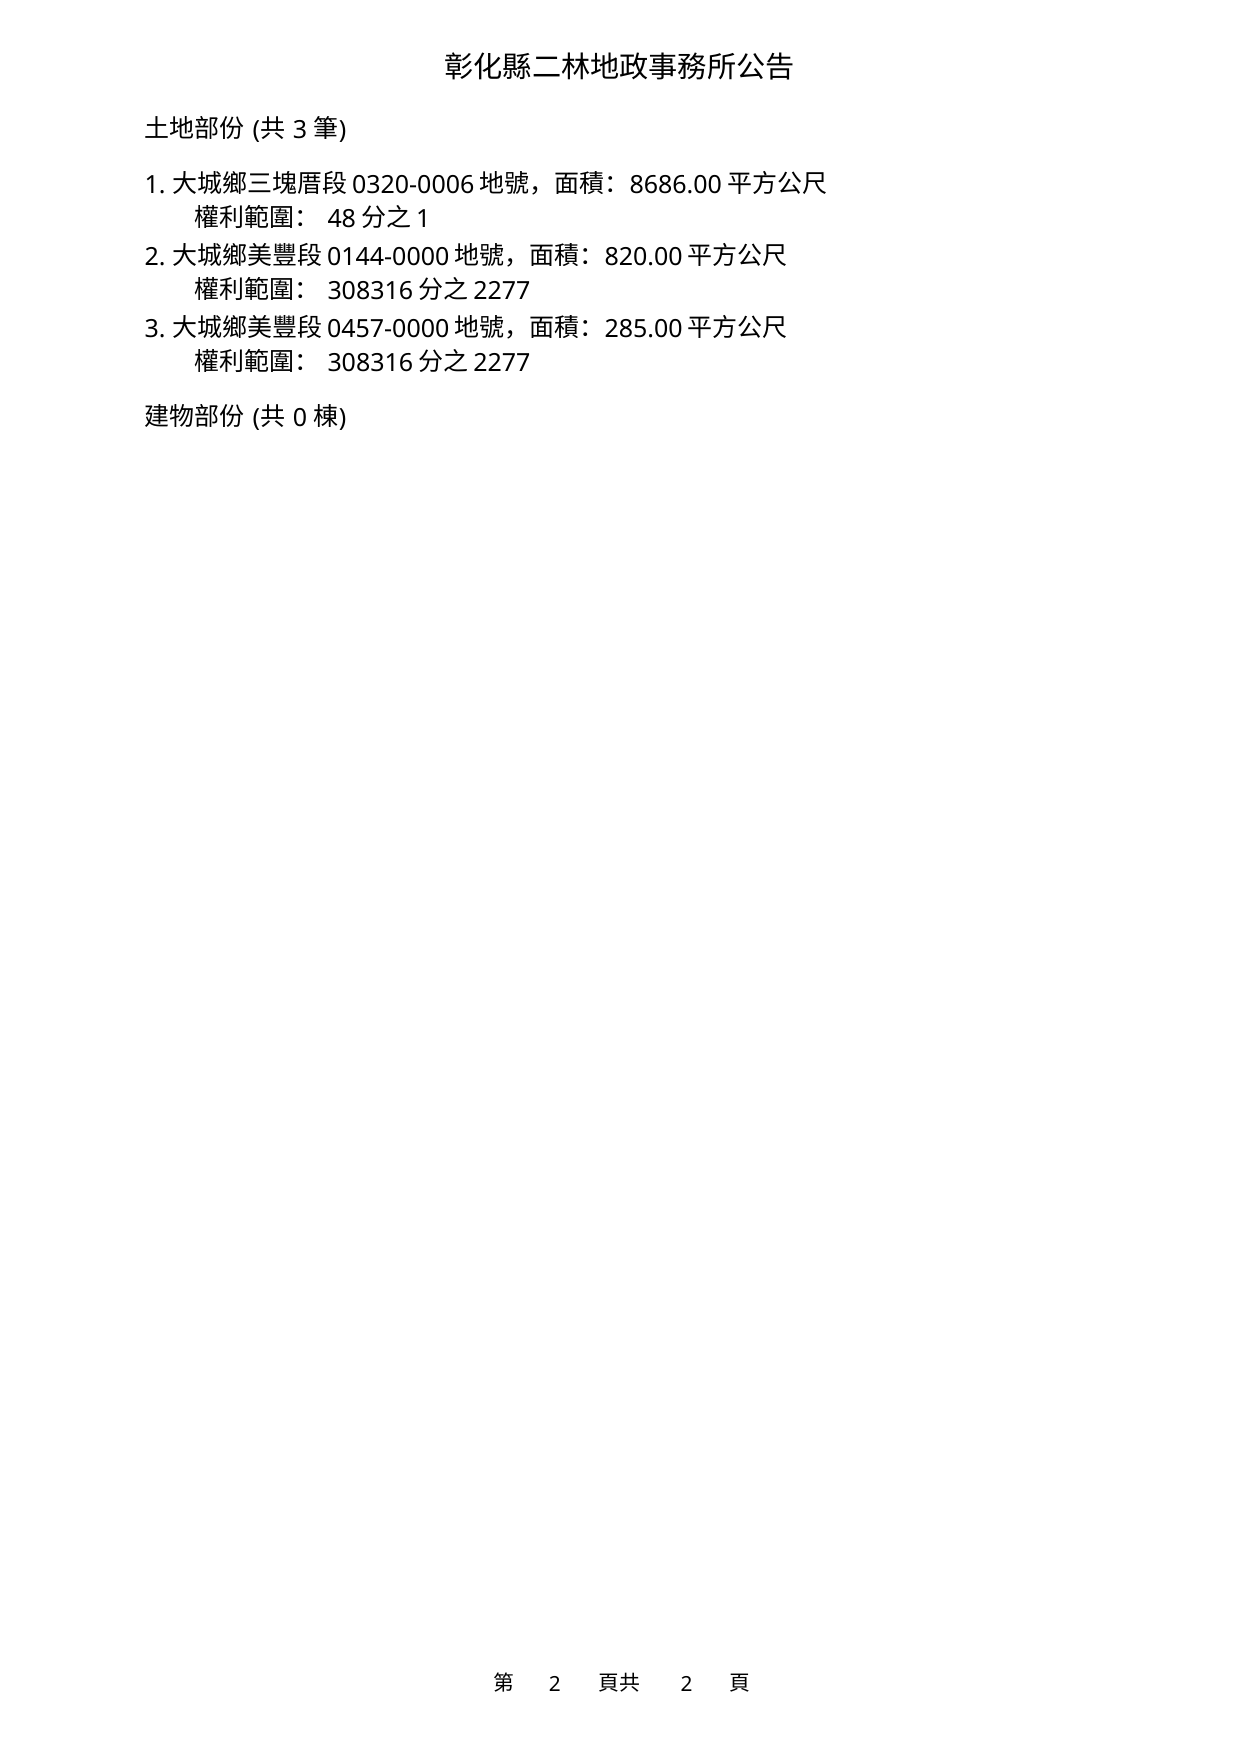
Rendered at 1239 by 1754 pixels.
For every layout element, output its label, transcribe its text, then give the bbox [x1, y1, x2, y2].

table_cell [0, 95, 62, 166]
table_cell 第 [483, 1663, 523, 1704]
table_cell 土地部份 (共 3 筆) [62, 95, 1177, 166]
table_cell [0, 383, 62, 454]
table_header [585, 0, 653, 41]
table_cell [62, 454, 483, 1663]
table_header [524, 0, 585, 41]
table_cell [653, 454, 719, 1663]
table_header [760, 0, 1177, 41]
table_header [653, 0, 719, 41]
table_cell [0, 310, 62, 382]
table_cell [760, 454, 1177, 1663]
table_cell [0, 1663, 62, 1704]
table_cell [0, 454, 62, 1663]
table_cell [585, 454, 653, 1663]
table_cell [1177, 239, 1239, 310]
table_cell [1177, 166, 1239, 238]
table_cell [1177, 41, 1239, 94]
table_cell [1177, 95, 1239, 166]
table_cell [1177, 1663, 1239, 1704]
table_cell 2. 大城鄉美豐段0144-0000地號，面積：820.00平方公尺 權利範圍： 308316分之2277 [62, 239, 1177, 310]
table_cell [0, 41, 62, 94]
table_header [720, 0, 760, 41]
table_header [62, 0, 483, 41]
table_cell [1177, 383, 1239, 454]
table_cell 1. 大城鄉三塊厝段0320-0006地號，面積：8686.00平方公尺 權利範圍： 48分之1 [62, 166, 1177, 238]
table_cell 2 [524, 1663, 585, 1704]
table_header [483, 0, 523, 41]
table_cell 建物部份 (共 0 棟) [62, 383, 1177, 454]
table_cell [524, 454, 585, 1663]
table_header [1177, 0, 1239, 41]
table_cell [0, 239, 62, 310]
table_header [0, 0, 62, 41]
table_cell 頁 [720, 1663, 760, 1704]
table_cell 頁共 [585, 1663, 653, 1704]
table_cell [1177, 454, 1239, 1663]
table_cell [483, 454, 523, 1663]
table_cell [62, 1663, 483, 1704]
table_cell [720, 454, 760, 1663]
table_cell [760, 1663, 1177, 1704]
table_cell 3. 大城鄉美豐段0457-0000地號，面積：285.00平方公尺 權利範圍： 308316分之2277 [62, 310, 1177, 382]
table_cell 2 [653, 1663, 719, 1704]
table_cell [1177, 310, 1239, 382]
table_cell 彰化縣二林地政事務所公告 [62, 41, 1177, 94]
table_cell [0, 166, 62, 238]
